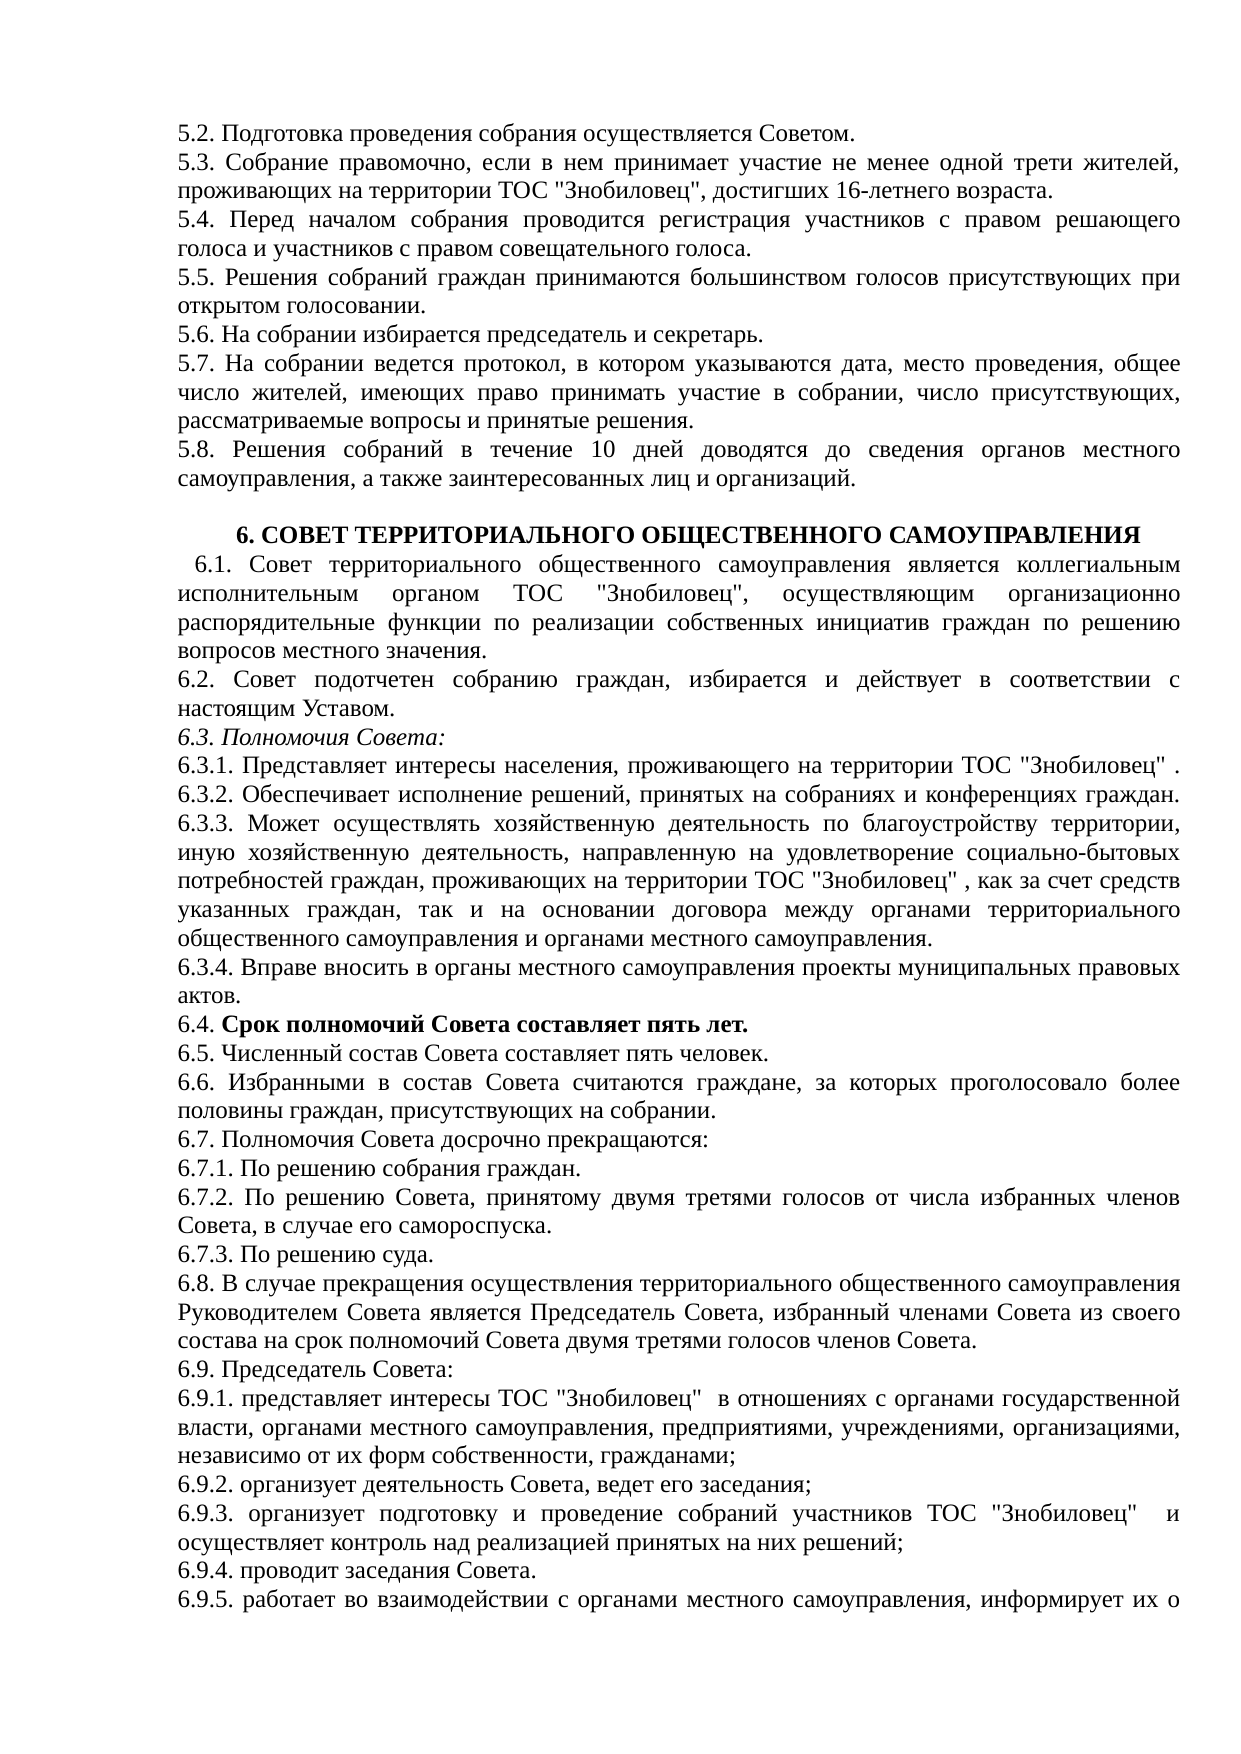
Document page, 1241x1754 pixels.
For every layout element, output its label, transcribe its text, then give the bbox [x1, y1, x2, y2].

text 6.9.2. организует деятельность Совета, ведет его заседания; [177, 1469, 1181, 1498]
text 5.8. Решения собраний в течение 10 дней доводятся до сведения органов местного самоуправления, а также заинтересованных лиц и организаций. [177, 434, 1181, 492]
text 6.3.4. Вправе вносить в органы местного самоуправления проекты муниципальных правовых актов. [177, 952, 1181, 1009]
text 6.5. Численный состав Совета составляет пять человек. [177, 1038, 1181, 1067]
text 6.7. Полномочия Совета досрочно прекращаются: [177, 1124, 1181, 1153]
text 6.4. Срок полномочий Совета составляет пять лет. [177, 1009, 1181, 1038]
text 6.7.1. По решению собрания граждан. [177, 1153, 1181, 1182]
text 6.9.3. организует подготовку и проведение собраний участников ТОС "Знобиловец" и осуществляет контроль над реализацией принятых на них решений; [177, 1498, 1181, 1556]
text 5.2. Подготовка проведения собрания осуществляется Советом. [177, 118, 1181, 147]
text 6.3. Полномочия Совета: [177, 722, 1181, 751]
text 6. СОВЕТ ТЕРРИТОРИАЛЬНОГО ОБЩЕСТВЕННОГО САМОУПРАВЛЕНИЯ [177, 521, 1181, 549]
text 6.8. В случае прекращения осуществления территориального общественного самоуправления Руководителем Совета является Председатель Совета, избранный членами Совета из своего состава на срок полномочий Совета двумя третями голосов членов Совета. [177, 1268, 1181, 1354]
text 6.9.4. проводит заседания Совета. [177, 1556, 1181, 1584]
text 6.1. Совет территориального общественного самоуправления является коллегиальным исполнительным органом ТОС "Знобиловец", осуществляющим организационно­ распорядительные функции по реализации собственных инициатив граждан по решению вопросов местного значения. [177, 549, 1181, 664]
text 6.9.5. работает во взаимодействии с органами местного самоуправления, информирует их о [177, 1584, 1181, 1613]
text 6.6. Избранными в состав Совета считаются граждане, за которых проголосовало более половины граждан, присутствующих на собрании. [177, 1067, 1181, 1124]
text 6.9. Председатель Совета: [177, 1354, 1181, 1383]
text 6.3.1. Представляет интересы населения, проживающего на территории ТОС "Знобиловец" . 6.3.2. Обеспечивает исполнение решений, принятых на собраниях и конференциях граждан. 6.3.3. Может осуществлять хозяйственную деятельность по благоустройству территории, иную хозяйственную деятельность, направленную на удовлетворение социально-бытовых потребностей граждан, проживающих на территории ТОС "Знобиловец" , как за счет средств указанных граждан, так и на основании договора между органами территориального общественного самоуправления и органами местного самоуправления. [177, 751, 1181, 952]
text 6.7.3. По решению суда. [177, 1239, 1181, 1268]
text 5.6. На собрании избирается председатель и секретарь. [177, 319, 1181, 348]
text 5.4. Перед началом собрания проводится регистрация участников с правом решающего голоса и участников с правом совещательного голоса. [177, 204, 1181, 262]
text 6.7.2. По решению Совета, принятому двумя третями голосов от числа избранных членов Совета, в случае его самороспуска. [177, 1182, 1181, 1239]
text 5.7. На собрании ведется протокол, в котором указываются дата, место проведения, общее число жителей, имеющих право принимать участие в собрании, число присутствующих, рассматриваемые вопросы и принятые решения. [177, 348, 1181, 434]
text 6.9.1. представляет интересы ТОС "Знобиловец" в отношениях с органами государственной власти, органами местного самоуправления, предприятиями, учреждениями, организациями, независимо от их форм собственности, гражданами; [177, 1383, 1181, 1469]
text 5.3. Собрание правомочно, если в нем принимает участие не менее одной трети жителей, проживающих на территории ТОС "Знобиловец", достигших 16-летнего возраста. [177, 147, 1181, 204]
text 6.2. Совет подотчетен собранию граждан, избирается и действует в соответствии с настоящим Уставом. [177, 664, 1181, 722]
text 5.5. Решения собраний граждан принимаются большинством голосов присутствующих при открытом голосовании. [177, 262, 1181, 319]
